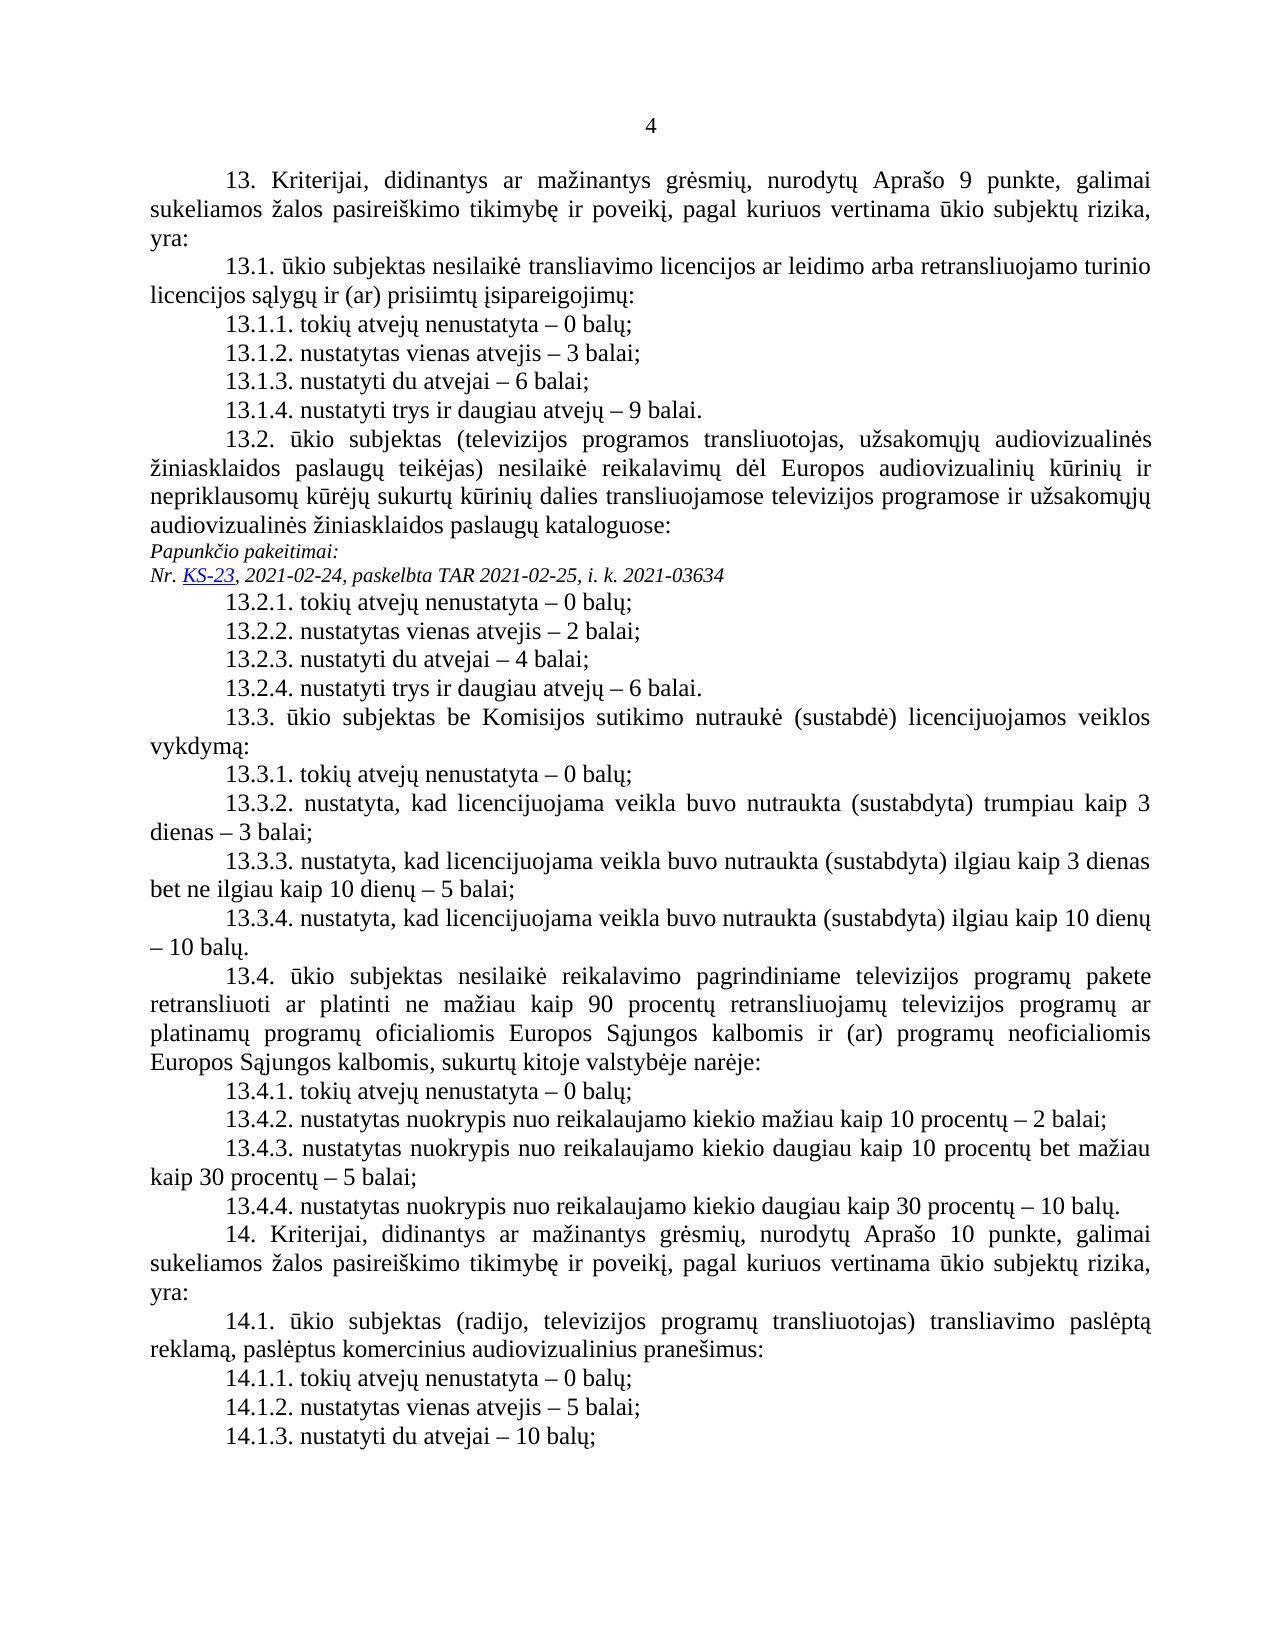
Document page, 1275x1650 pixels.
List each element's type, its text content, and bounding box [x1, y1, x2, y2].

text 13.3. ūkio subjektas be Komisijos sutikimo nutraukė (sustabdė) licencijuojamos veiklos vykdymą: [150, 702, 1152, 759]
text 14.1.1. tokių atvejų nenustatyta – 0 balų; [150, 1363, 1152, 1392]
text 13.1.2. nustatytas vienas atvejis – 3 balai; [150, 338, 1152, 366]
text 14. Kriterijai, didinantys ar mažinantys grėsmių, nurodytų Aprašo 10 punkte, galimai sukeliamos žalos pasireiškimo tikimybę ir poveikį, pagal kuriuos vertinama ūkio subjektų rizika, yra: [150, 1219, 1152, 1306]
text 13.1.4. nustatyti trys ir daugiau atvejų – 9 balai. [150, 395, 1152, 424]
text 13.1.3. nustatyti du atvejai – 6 balai; [150, 366, 1152, 395]
text 13.3.2. nustatyta, kad licencijuojama veikla buvo nutraukta (sustabdyta) trumpiau kaip 3 dienas – 3 balai; [150, 788, 1152, 846]
text 13.2.3. nustatyti du atvejai – 4 balai; [150, 644, 1152, 673]
text 13.4.4. nustatytas nuokrypis nuo reikalaujamo kiekio daugiau kaip 30 procentų – 10 balų. [150, 1191, 1152, 1219]
text 13.2.1. tokių atvejų nenustatyta – 0 balų; [150, 587, 1152, 616]
text 13. Kriterijai, didinantys ar mažinantys grėsmių, nurodytų Aprašo 9 punkte, galimai sukeliamos žalos pasireiškimo tikimybę ir poveikį, pagal kuriuos vertinama ūkio subjektų rizika, yra: [150, 165, 1152, 251]
text 13.2.4. nustatyti trys ir daugiau atvejų – 6 balai. [150, 673, 1152, 702]
text 13.2. ūkio subjektas (televizijos programos transliuotojas, užsakomųjų audiovizualinės žiniasklaidos paslaugų teikėjas) nesilaikė reikalavimų dėl Europos audiovizualinių kūrinių ir nepriklausomų kūrėjų sukurtų kūrinių dalies transliuojamose televizijos programose ir užsakomųjų audiovizualinės žiniasklaidos paslaugų kataloguose: [150, 424, 1152, 539]
text 14.1. ūkio subjektas (radijo, televizijos programų transliuotojas) transliavimo paslėptą reklamą, paslėptus komercinius audiovizualinius pranešimus: [150, 1306, 1152, 1363]
text 13.4. ūkio subjektas nesilaikė reikalavimo pagrindiniame televizijos programų pakete retransliuoti ar platinti ne mažiau kaip 90 procentų retransliuojamų televizijos programų ar platinamų programų oficialiomis Europos Sąjungos kalbomis ir (ar) programų neoficialiomis Europos Sąjungos kalbomis, sukurtų kitoje valstybėje narėje: [150, 961, 1152, 1076]
text Papunkčio pakeitimai: [150, 539, 1152, 563]
text 13.3.1. tokių atvejų nenustatyta – 0 balų; [150, 759, 1152, 788]
text 14.1.2. nustatytas vienas atvejis – 5 balai; [150, 1392, 1152, 1421]
text 13.3.3. nustatyta, kad licencijuojama veikla buvo nutraukta (sustabdyta) ilgiau kaip 3 dienas bet ne ilgiau kaip 10 dienų – 5 balai; [150, 846, 1152, 903]
text 13.2.2. nustatytas vienas atvejis – 2 balai; [150, 616, 1152, 644]
text 13.4.1. tokių atvejų nenustatyta – 0 balų; [150, 1076, 1152, 1104]
text 14.1.3. nustatyti du atvejai – 10 balų; [150, 1421, 1152, 1449]
text 13.1.1. tokių atvejų nenustatyta – 0 balų; [150, 309, 1152, 338]
text 13.3.4. nustatyta, kad licencijuojama veikla buvo nutraukta (sustabdyta) ilgiau kaip 10 dienų – 10 balų. [150, 903, 1152, 961]
text 13.4.3. nustatytas nuokrypis nuo reikalaujamo kiekio daugiau kaip 10 procentų bet mažiau kaip 30 procentų – 5 balai; [150, 1133, 1152, 1191]
text 13.1. ūkio subjektas nesilaikė transliavimo licencijos ar leidimo arba retransliuojamo turinio licencijos sąlygų ir (ar) prisiimtų įsipareigojimų: [150, 251, 1152, 309]
text 13.4.2. nustatytas nuokrypis nuo reikalaujamo kiekio mažiau kaip 10 procentų – 2 balai; [150, 1104, 1152, 1133]
text Nr. KS-23, 2021-02-24, paskelbta TAR 2021-02-25, i. k. 2021-03634 [150, 563, 1152, 587]
